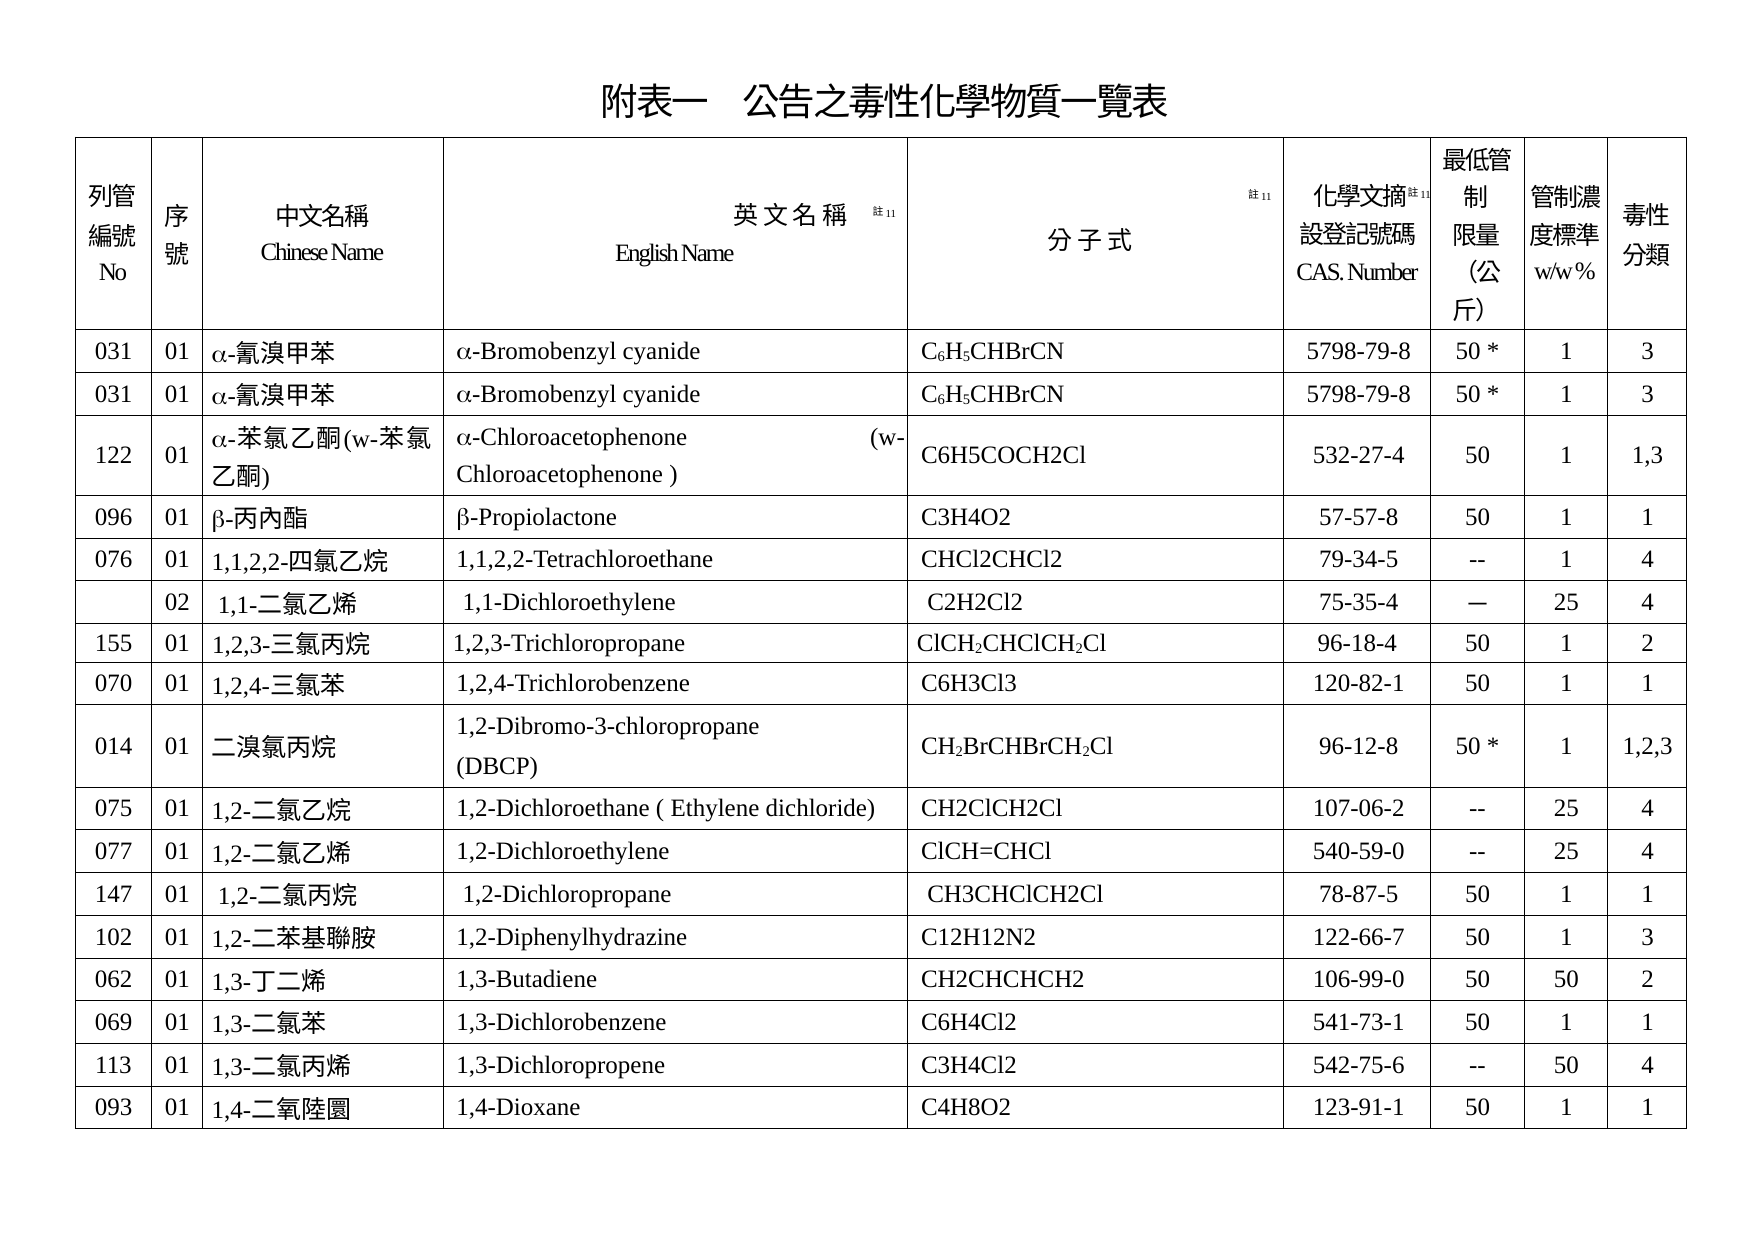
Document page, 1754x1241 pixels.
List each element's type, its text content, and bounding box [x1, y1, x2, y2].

table_cell -- [1431, 539, 1524, 580]
table_cell 1,1,2,2-四氯乙烷 [203, 539, 443, 580]
table_cell 1 [1525, 916, 1607, 957]
table_cell 1 [1525, 1087, 1607, 1128]
table_cell C6H5CHBrCN [908, 373, 1283, 415]
table_cell 50 [1525, 959, 1607, 1000]
table_cell 01 [152, 1044, 202, 1086]
table_cell 102 [76, 916, 151, 957]
table_cell C12H12N2 [908, 916, 1283, 957]
table_cell 50 [1431, 663, 1524, 704]
table_cell 01 [152, 959, 202, 1000]
table_cell 01 [152, 705, 202, 787]
table_header 毒性 分類 [1608, 138, 1686, 329]
table_cell 1 [1608, 1001, 1686, 1043]
table_cell 3 [1608, 916, 1686, 957]
table_cell 1,1-Dichloroethylene [444, 581, 907, 623]
table_cell 1,2-二苯基聯胺 [203, 916, 443, 957]
table_cell 1,2,4-Trichlorobenzene [444, 663, 907, 704]
table_cell C6H4Cl2 [908, 1001, 1283, 1043]
table_cell a-Chloroacetophenone (w-Chloroacetophenone ) [444, 416, 907, 495]
table_cell 4 [1608, 581, 1686, 623]
table_cell b-丙內酯 [203, 496, 443, 538]
table_cell 1,2-Dichloroethylene [444, 830, 907, 872]
table_cell CH2CHCHCH2 [908, 959, 1283, 1000]
table_cell 070 [76, 663, 151, 704]
table_cell a-氰溴甲苯 [203, 330, 443, 372]
table_cell a-Bromobenzyl cyanide [444, 330, 907, 372]
table_cell 4 [1608, 539, 1686, 580]
table_cell 147 [76, 873, 151, 915]
table_header 中文名稱 Chinese Name [203, 138, 443, 329]
table_cell 50 [1431, 873, 1524, 915]
table_cell 1 [1608, 873, 1686, 915]
table_cell 5798-79-8 [1284, 330, 1430, 372]
table_cell 076 [76, 539, 151, 580]
table_cell a-氰溴甲苯 [203, 373, 443, 415]
table_header 英 文 名 稱 註11 English Name [444, 138, 907, 329]
table_cell CH2ClCH2Cl [908, 788, 1283, 829]
table_cell 113 [76, 1044, 151, 1086]
table_cell 122 [76, 416, 151, 495]
table_cell 4 [1608, 1044, 1686, 1086]
table_cell 1 [1525, 1001, 1607, 1043]
table_header 管制濃度標準 w/w % [1525, 138, 1607, 329]
table_cell 1,2-Diphenylhydrazine [444, 916, 907, 957]
table_cell 1,3 [1608, 416, 1686, 495]
table_cell 1,2,3 [1608, 705, 1686, 787]
table_cell 96-12-8 [1284, 705, 1430, 787]
table_cell － [1431, 581, 1524, 623]
table_cell 1 [1525, 330, 1607, 372]
table_cell 075 [76, 788, 151, 829]
table_cell -- [1431, 788, 1524, 829]
table_cell 2 [1608, 624, 1686, 662]
table_cell 25 [1525, 788, 1607, 829]
table_cell 1 [1525, 539, 1607, 580]
table_cell 3 [1608, 373, 1686, 415]
table_cell ClCH2CHClCH2Cl [908, 624, 1283, 662]
table_cell C3H4O2 [908, 496, 1283, 538]
table_cell 1 [1525, 705, 1607, 787]
table_cell 1,2-Dibromo-3-chloropropane (DBCP) [444, 705, 907, 787]
table_cell 1,2-Dichloroethane ( Ethylene dichloride) [444, 788, 907, 829]
table_cell 1 [1525, 663, 1607, 704]
table_cell 155 [76, 624, 151, 662]
table_cell b-Propiolactone [444, 496, 907, 538]
table_cell 077 [76, 830, 151, 872]
table_cell 2 [1608, 959, 1686, 1000]
table_cell 01 [152, 496, 202, 538]
table_cell 069 [76, 1001, 151, 1043]
table_cell 1 [1608, 663, 1686, 704]
table_cell [76, 581, 151, 623]
table_cell 4 [1608, 788, 1686, 829]
table_cell 96-18-4 [1284, 624, 1430, 662]
table_cell 78-87-5 [1284, 873, 1430, 915]
table_cell C6H5CHBrCN [908, 330, 1283, 372]
table_cell 1,3-二氯苯 [203, 1001, 443, 1043]
table_cell 1,3-二氯丙烯 [203, 1044, 443, 1086]
table_cell 01 [152, 830, 202, 872]
table_cell 01 [152, 916, 202, 957]
table_cell 50 [1525, 1044, 1607, 1086]
table_cell 1 [1525, 624, 1607, 662]
table_cell C6H5COCH2Cl [908, 416, 1283, 495]
table_cell 50 [1431, 1001, 1524, 1043]
table_cell 50 [1431, 959, 1524, 1000]
table_cell 50 [1431, 496, 1524, 538]
table_cell 1,4-二氧陸圜 [203, 1087, 443, 1128]
table_cell 1,3-Dichlorobenzene [444, 1001, 907, 1043]
table_cell ClCH=CHCl [908, 830, 1283, 872]
table_header 列管 編號No [76, 138, 151, 329]
table_cell 01 [152, 1001, 202, 1043]
table_cell a-苯氯乙酮(w-苯氯乙酮) [203, 416, 443, 495]
text 附表一 公告之毒性化學物質一覽表 [88, 62, 1683, 137]
table_cell -- [1431, 1044, 1524, 1086]
table_cell 01 [152, 1087, 202, 1128]
table_cell 123-91-1 [1284, 1087, 1430, 1128]
table_cell 1,2,3-三氯丙烷 [203, 624, 443, 662]
table_cell 57-57-8 [1284, 496, 1430, 538]
table_cell 1,3-Dichloropropene [444, 1044, 907, 1086]
table_cell -- [1431, 830, 1524, 872]
table_cell C6H3Cl3 [908, 663, 1283, 704]
table_cell 01 [152, 416, 202, 495]
table_cell 75-35-4 [1284, 581, 1430, 623]
table_cell 107-06-2 [1284, 788, 1430, 829]
table_cell 062 [76, 959, 151, 1000]
table_cell 3 [1608, 330, 1686, 372]
table_header 註11 分 子 式 [908, 138, 1283, 329]
table_cell 1 [1525, 873, 1607, 915]
table_cell 1 [1525, 373, 1607, 415]
table_cell 01 [152, 624, 202, 662]
table_cell 542-75-6 [1284, 1044, 1430, 1086]
table_cell 1,2,3-Trichloropropane [444, 624, 907, 662]
table_cell 1,4-Dioxane [444, 1087, 907, 1128]
table_cell 50 [1431, 1087, 1524, 1128]
table_cell 1,3-丁二烯 [203, 959, 443, 1000]
table_cell 50 * [1431, 705, 1524, 787]
table_cell 01 [152, 788, 202, 829]
table_cell 1,1,2,2-Tetrachloroethane [444, 539, 907, 580]
table_cell 1,2-Dichloropropane [444, 873, 907, 915]
table_cell 二溴氯丙烷 [203, 705, 443, 787]
table_cell 1,2-二氯丙烷 [203, 873, 443, 915]
table_cell C2H2Cl2 [908, 581, 1283, 623]
table_cell 1,3-Butadiene [444, 959, 907, 1000]
table_cell 541-73-1 [1284, 1001, 1430, 1043]
table_header 化學文摘註11 設登記號碼 CAS. Number [1284, 138, 1430, 329]
table_cell 540-59-0 [1284, 830, 1430, 872]
table_cell CH2BrCHBrCH2Cl [908, 705, 1283, 787]
table_cell 4 [1608, 830, 1686, 872]
table_cell 50 * [1431, 330, 1524, 372]
table_cell 1,2-二氯乙烷 [203, 788, 443, 829]
table_cell C3H4Cl2 [908, 1044, 1283, 1086]
table_cell 50 [1431, 624, 1524, 662]
table_cell 02 [152, 581, 202, 623]
table_header 最低管制 限量 （公斤） [1431, 138, 1524, 329]
table_cell 01 [152, 663, 202, 704]
table_cell 093 [76, 1087, 151, 1128]
table_cell 532-27-4 [1284, 416, 1430, 495]
table_cell 50 [1431, 416, 1524, 495]
table_cell 1 [1608, 496, 1686, 538]
table_cell 096 [76, 496, 151, 538]
table_cell 1 [1525, 496, 1607, 538]
table_cell 01 [152, 330, 202, 372]
table_cell 50 * [1431, 373, 1524, 415]
table_cell 1,1-二氯乙烯 [203, 581, 443, 623]
table_cell 01 [152, 539, 202, 580]
table_cell 01 [152, 873, 202, 915]
table_cell 031 [76, 373, 151, 415]
table_cell 014 [76, 705, 151, 787]
table_cell C4H8O2 [908, 1087, 1283, 1128]
table_cell 50 [1431, 916, 1524, 957]
table_cell 25 [1525, 581, 1607, 623]
table_cell 5798-79-8 [1284, 373, 1430, 415]
table_header 序號 [152, 138, 202, 329]
table_cell 1,2,4-三氯苯 [203, 663, 443, 704]
table_cell 106-99-0 [1284, 959, 1430, 1000]
table_cell CHCl2CHCl2 [908, 539, 1283, 580]
table_cell 25 [1525, 830, 1607, 872]
table_cell 1 [1525, 416, 1607, 495]
table_cell a-Bromobenzyl cyanide [444, 373, 907, 415]
table_cell 120-82-1 [1284, 663, 1430, 704]
table_cell 01 [152, 373, 202, 415]
table_cell 031 [76, 330, 151, 372]
table_cell CH3CHClCH2Cl [908, 873, 1283, 915]
table_cell 79-34-5 [1284, 539, 1430, 580]
table_cell 1,2-二氯乙烯 [203, 830, 443, 872]
table_cell 122-66-7 [1284, 916, 1430, 957]
table_cell 1 [1608, 1087, 1686, 1128]
